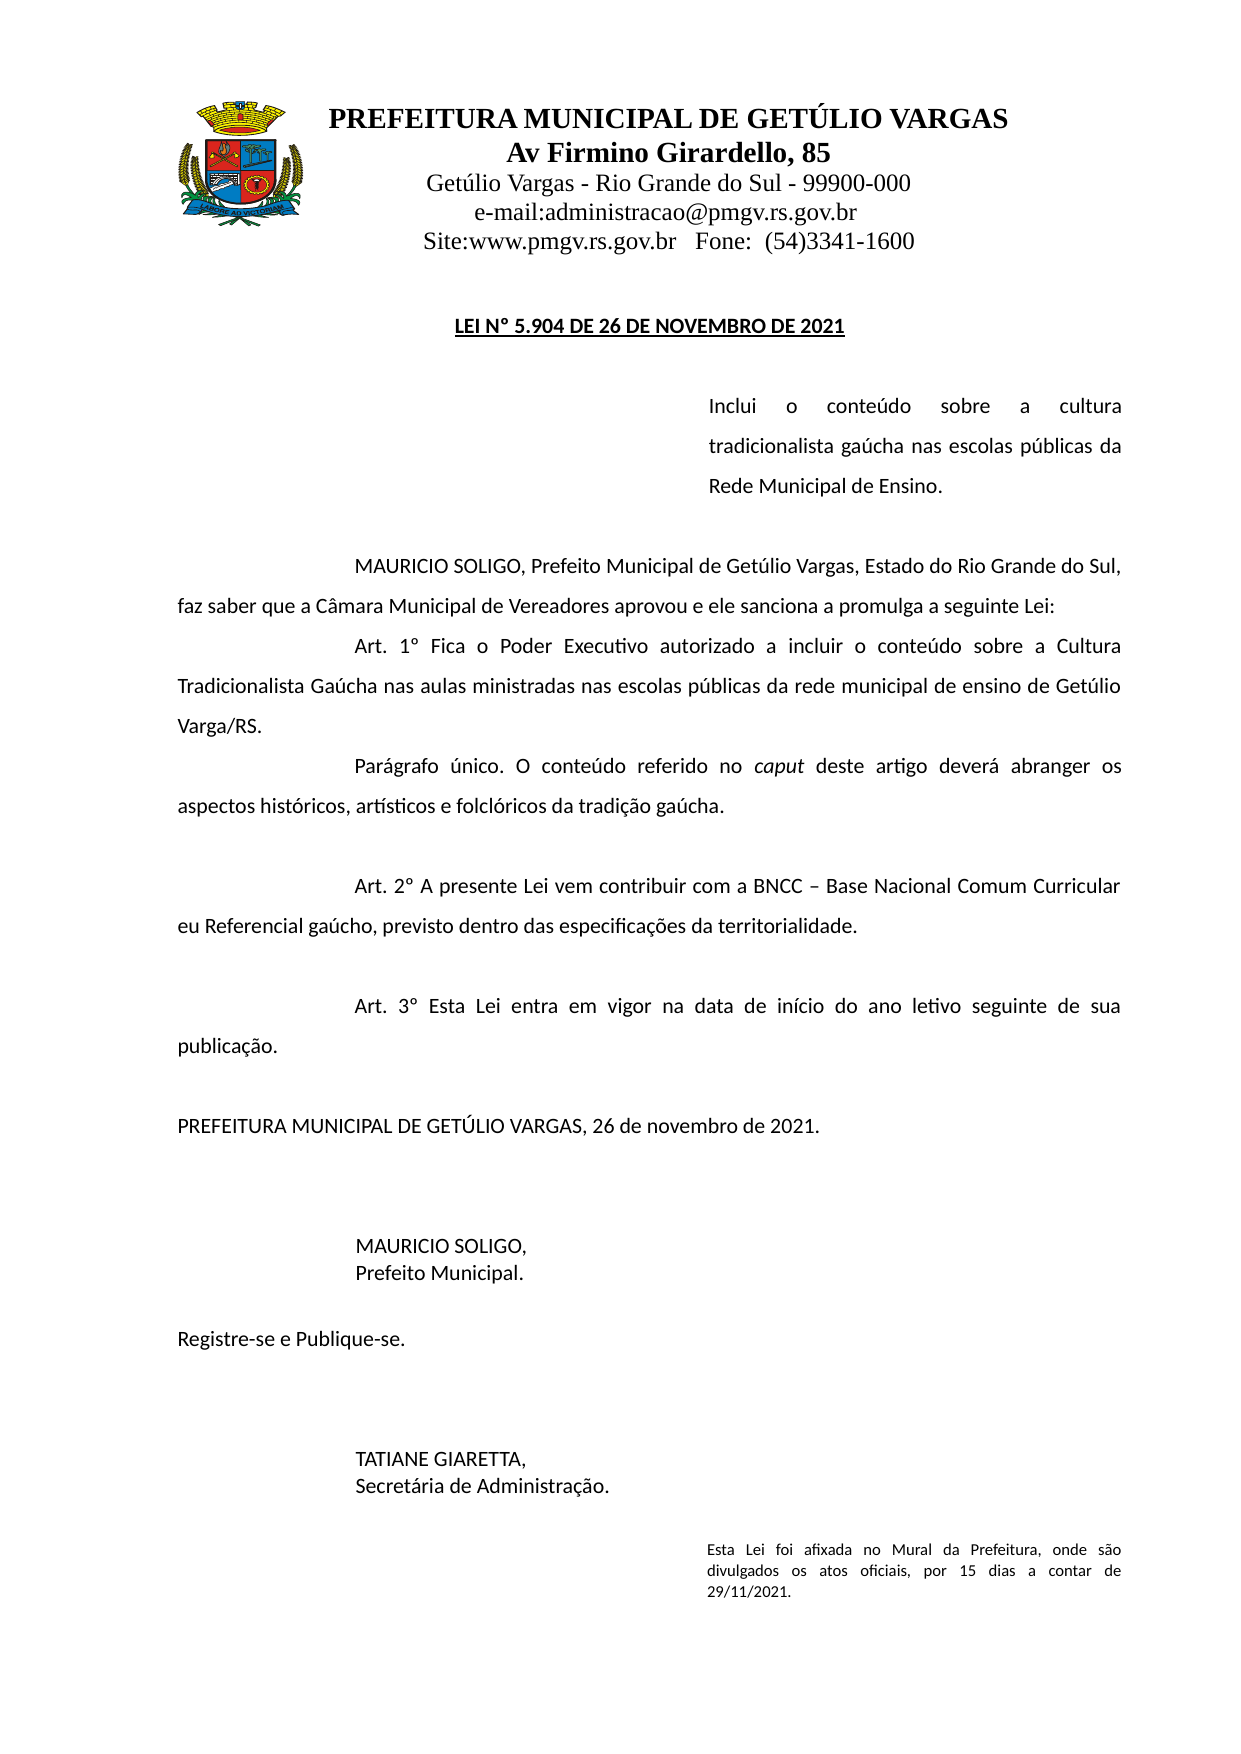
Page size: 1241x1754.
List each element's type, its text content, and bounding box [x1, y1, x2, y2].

text Inclui o conteúdo sobre a cultura tradicionalista gaúcha nas escolas públicas da Rede Municipal de Ensino. [709, 392, 1122, 499]
text Esta Lei foi afixada no Mural da Prefeitura, onde são divulgados os atos oficiais, por 15 dias a contar de 29/11/2021. [707, 1539, 1122, 1601]
text Art. 1º Fica o Poder Executivo autorizado a incluir o conteúdo sobre a Cultura Tradicionalista Gaúcha nas aulas ministradas nas escolas públicas da rede municipal de ensino de Getúlio Varga/RS. [177, 632, 1122, 739]
text Art. 2º A presente Lei vem contribuir com a BNCC – Base Nacional Comum Curricular eu Referencial gaúcho, previsto dentro das especificações da territorialidade. [177, 872, 1122, 939]
text MAURICIO SOLIGO, Prefeito Municipal de Getúlio Vargas, Estado do Rio Grande do Sul, faz saber que a Câmara Municipal de Vereadores aprovou e ele sanciona a promulga a seguinte Lei: [177, 552, 1122, 619]
text Registre-se e Publique-se. [177, 1326, 1004, 1352]
text LEI Nº 5.904 DE 26 DE NOVEMBRO DE 2021 [177, 312, 1122, 339]
text Secretária de Administração. [177, 1472, 1004, 1499]
text TATIANE GIARETTA, [177, 1446, 1004, 1472]
text Art. 3º Esta Lei entra em vigor na data de início do ano letivo seguinte de sua publicação. [177, 992, 1122, 1059]
text Parágrafo único. O conteúdo referido no caput deste artigo deverá abranger os aspectos históricos, artísticos e folclóricos da tradição gaúcha. [177, 752, 1122, 819]
text MAURICIO SOLIGO, [177, 1232, 1004, 1259]
text Prefeito Municipal. [177, 1259, 1004, 1286]
text PREFEITURA MUNICIPAL DE GETÚLIO VARGAS, 26 de novembro de 2021. [177, 1112, 1004, 1139]
